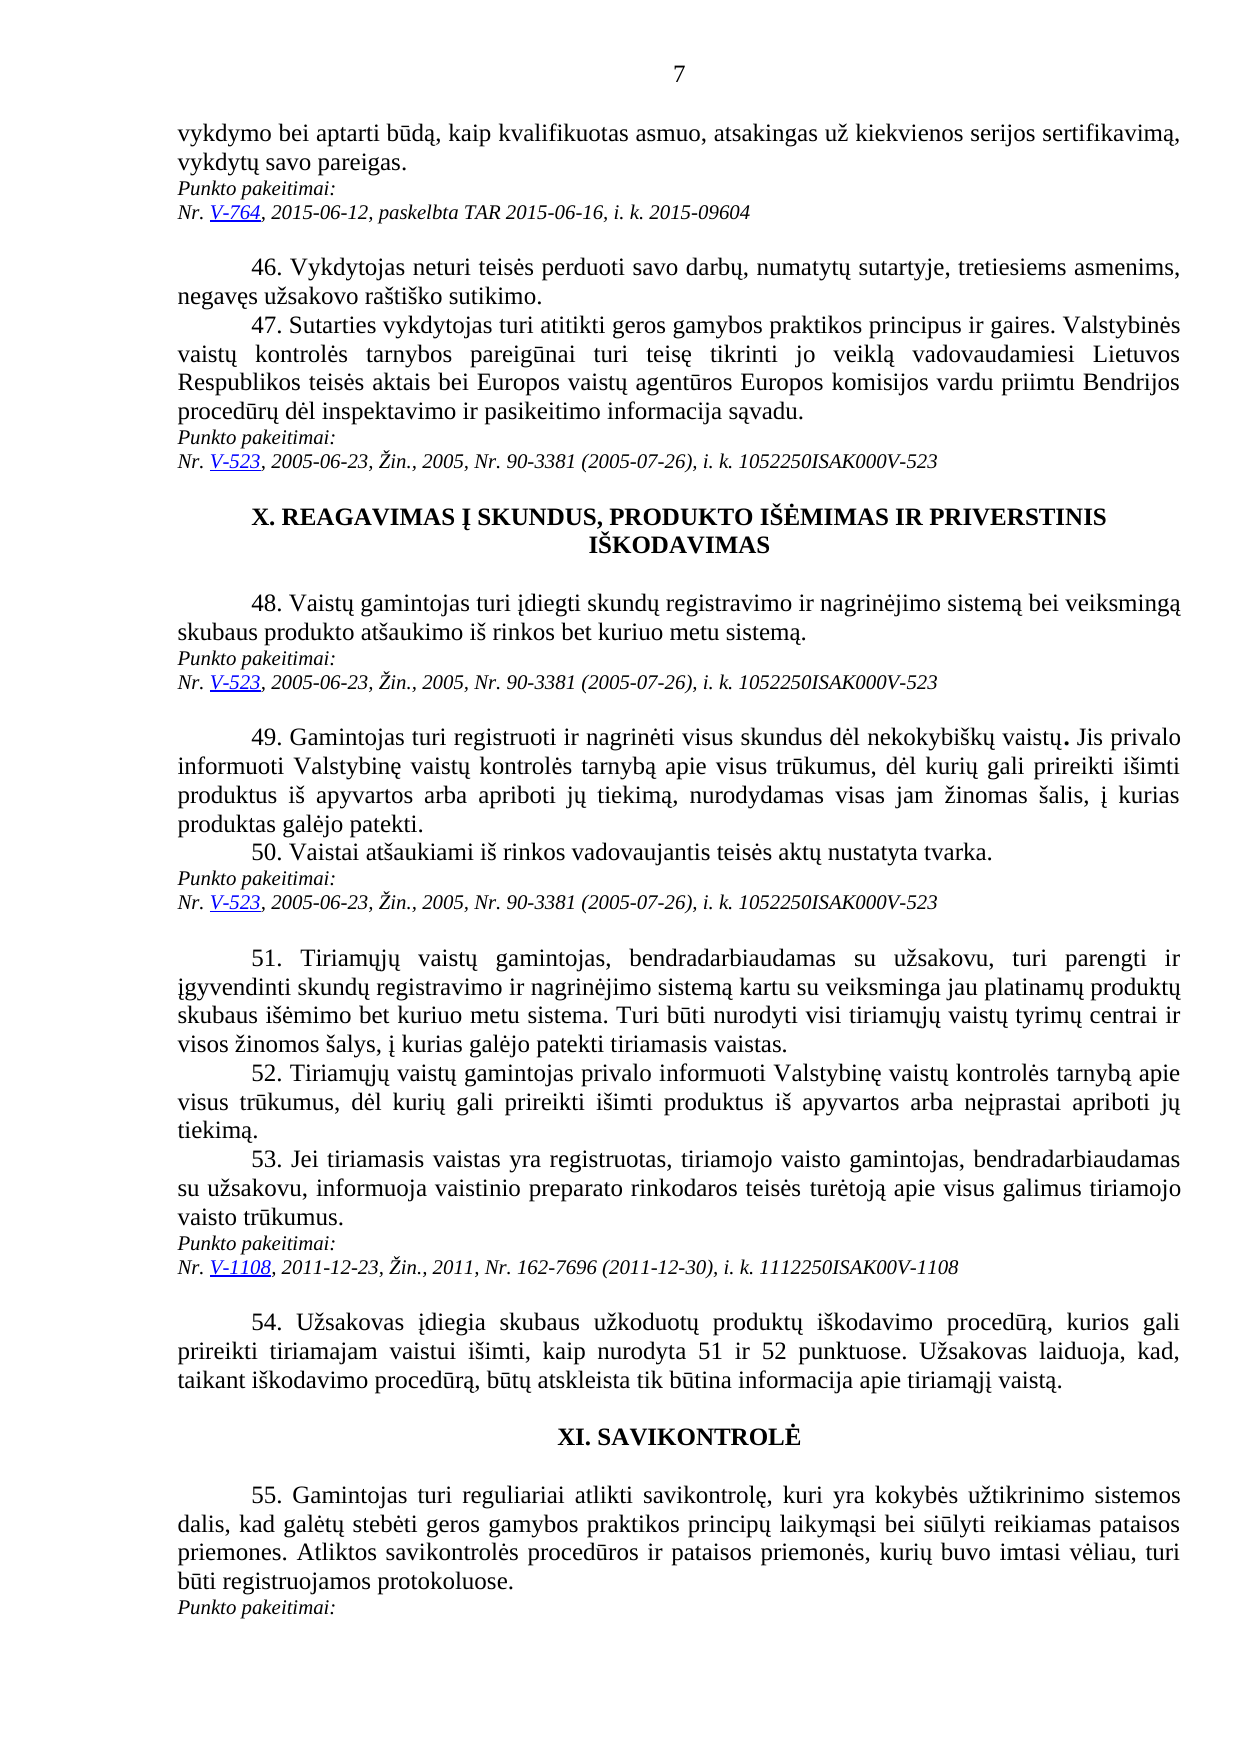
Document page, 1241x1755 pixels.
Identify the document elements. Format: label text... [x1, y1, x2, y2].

text Punkto pakeitimai: [177, 176, 1181, 200]
text Nr. V-1108, 2011-12-23, Žin., 2011, Nr. 162-7696 (2011-12-30), i. k. 1112250ISAK00V-1108 [177, 1255, 1181, 1279]
text 50. Vaistai atšaukiami iš rinkos vadovaujantis teisės aktų nustatyta tvarka. [177, 837, 1181, 866]
text Nr. V-523, 2005-06-23, Žin., 2005, Nr. 90-3381 (2005-07-26), i. k. 1052250ISAK000V-523 [177, 449, 1181, 473]
text Punkto pakeitimai: [177, 425, 1181, 449]
text 52. Tiriamųjų vaistų gamintojas privalo informuoti Valstybinę vaistų kontrolės tarnybą apie visus trūkumus, dėl kurių gali prireikti išimti produktus iš apyvartos arba neįprastai apriboti jų tiekimą. [177, 1058, 1181, 1144]
text 51. Tiriamųjų vaistų gamintojas, bendradarbiaudamas su užsakovu, turi parengti ir įgyvendinti skundų registravimo ir nagrinėjimo sistemą kartu su veiksminga jau platinamų produktų skubaus išėmimo bet kuriuo metu sistema. Turi būti nurodyti visi tiriamųjų vaistų tyrimų centrai ir visos žinomos šalys, į kurias galėjo patekti tiriamasis vaistas. [177, 943, 1181, 1058]
text vykdymo bei aptarti būdą, kaip kvalifikuotas asmuo, atsakingas už kiekvienos serijos sertifikavimą, vykdytų savo pareigas. [177, 118, 1181, 176]
text 54. Užsakovas įdiegia skubaus užkoduotų produktų iškodavimo procedūrą, kurios gali prireikti tiriamajam vaistui išimti, kaip nurodyta 51 ir 52 punktuose. Užsakovas laiduoja, kad, taikant iškodavimo procedūrą, būtų atskleista tik būtina informacija apie tiriamąjį vaistą. [177, 1307, 1181, 1394]
text 49. Gamintojas turi registruoti ir nagrinėti visus skundus dėl nekokybiškų vaistų. Jis privalo informuoti Valstybinę vaistų kontrolės tarnybą apie visus trūkumus, dėl kurių gali prireikti išimti produktus iš apyvartos arba apriboti jų tiekimą, nurodydamas visas jam žinomas šalis, į kurias produktas galėjo patekti. [177, 722, 1181, 837]
text Nr. V-523, 2005-06-23, Žin., 2005, Nr. 90-3381 (2005-07-26), i. k. 1052250ISAK000V-523 [177, 670, 1181, 694]
text Punkto pakeitimai: [177, 646, 1181, 670]
text 48. Vaistų gamintojas turi įdiegti skundų registravimo ir nagrinėjimo sistemą bei veiksmingą skubaus produkto atšaukimo iš rinkos bet kuriuo metu sistemą. [177, 588, 1181, 646]
text X. REAGAVIMAS Į SKUNDUS, PRODUKTO IŠĖMIMAS IR PRIVERSTINIS IŠKODAVIMAS [177, 502, 1181, 559]
text Punkto pakeitimai: [177, 1595, 1181, 1619]
text XI. SAVIKONTROLĖ [177, 1422, 1181, 1451]
text 46. Vykdytojas neturi teisės perduoti savo darbų, numatytų sutartyje, tretiesiems asmenims, negavęs užsakovo raštiško sutikimo. [177, 252, 1181, 310]
text Punkto pakeitimai: [177, 866, 1181, 890]
text Punkto pakeitimai: [177, 1231, 1181, 1255]
text Nr. V-764, 2015-06-12, paskelbta TAR 2015-06-16, i. k. 2015-09604 [177, 200, 1181, 224]
text 55. Gamintojas turi reguliariai atlikti savikontrolę, kuri yra kokybės užtikrinimo sistemos dalis, kad galėtų stebėti geros gamybos praktikos principų laikymąsi bei siūlyti reikiamas pataisos priemones. Atliktos savikontrolės procedūros ir pataisos priemonės, kurių buvo imtasi vėliau, turi būti registruojamos protokoluose. [177, 1480, 1181, 1595]
text Nr. V-523, 2005-06-23, Žin., 2005, Nr. 90-3381 (2005-07-26), i. k. 1052250ISAK000V-523 [177, 890, 1181, 914]
text 53. Jei tiriamasis vaistas yra registruotas, tiriamojo vaisto gamintojas, bendradarbiaudamas su užsakovu, informuoja vaistinio preparato rinkodaros teisės turėtoją apie visus galimus tiriamojo vaisto trūkumus. [177, 1144, 1181, 1231]
text 47. Sutarties vykdytojas turi atitikti geros gamybos praktikos principus ir gaires. Valstybinės vaistų kontrolės tarnybos pareigūnai turi teisę tikrinti jo veiklą vadovaudamiesi Lietuvos Respublikos teisės aktais bei Europos vaistų agentūros Europos komisijos vardu priimtu Bendrijos procedūrų dėl inspektavimo ir pasikeitimo informacija sąvadu. [177, 310, 1181, 425]
